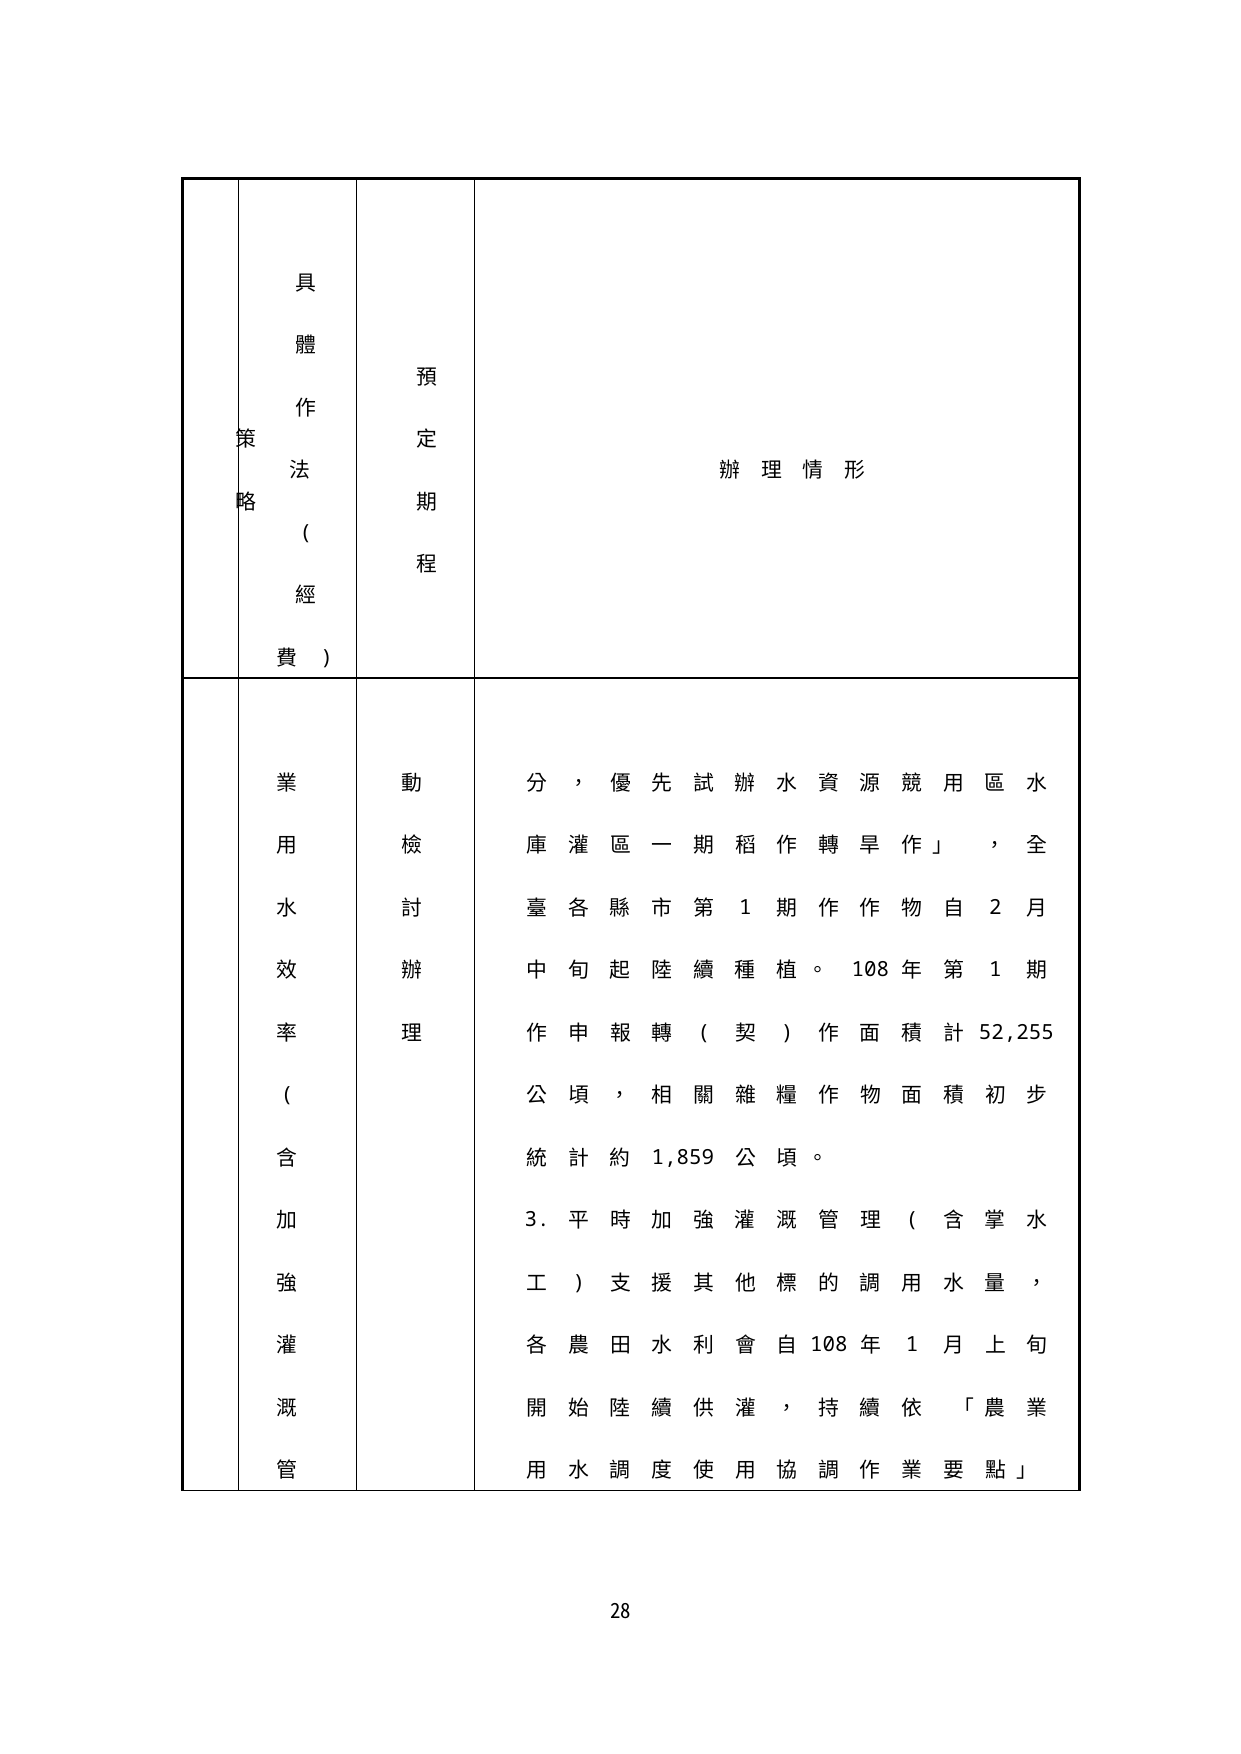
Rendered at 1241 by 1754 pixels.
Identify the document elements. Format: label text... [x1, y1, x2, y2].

table_header 具體作法(經費) [239, 180, 356, 677]
table_cell 分，優先試辦水資源競用區水庫灌區一期稻作轉旱作」，全臺各縣市第1期作作物自2月中旬起陸續種植。108年第1期作申報轉(契)作面積計52,255公頃，相關雜糧作物面積初步統計約1,859公頃。 3.平時加強灌溉管理(含掌水工)支援其他標的調用水量，各農田水利會自108年1月上旬開始陸續供灌，持續依「農業用水調度使用協調作業要點」 [475, 679, 1078, 1490]
table_header 策略 [184, 180, 238, 677]
table_cell 節流 [184, 679, 238, 1490]
table_cell 動檢討辦理 [357, 679, 474, 1490]
table_header 辦理情形 [475, 180, 1078, 677]
table_cell 業用水效率(含加強灌溉管 [239, 679, 356, 1490]
table_header 預定期程 [357, 180, 474, 677]
